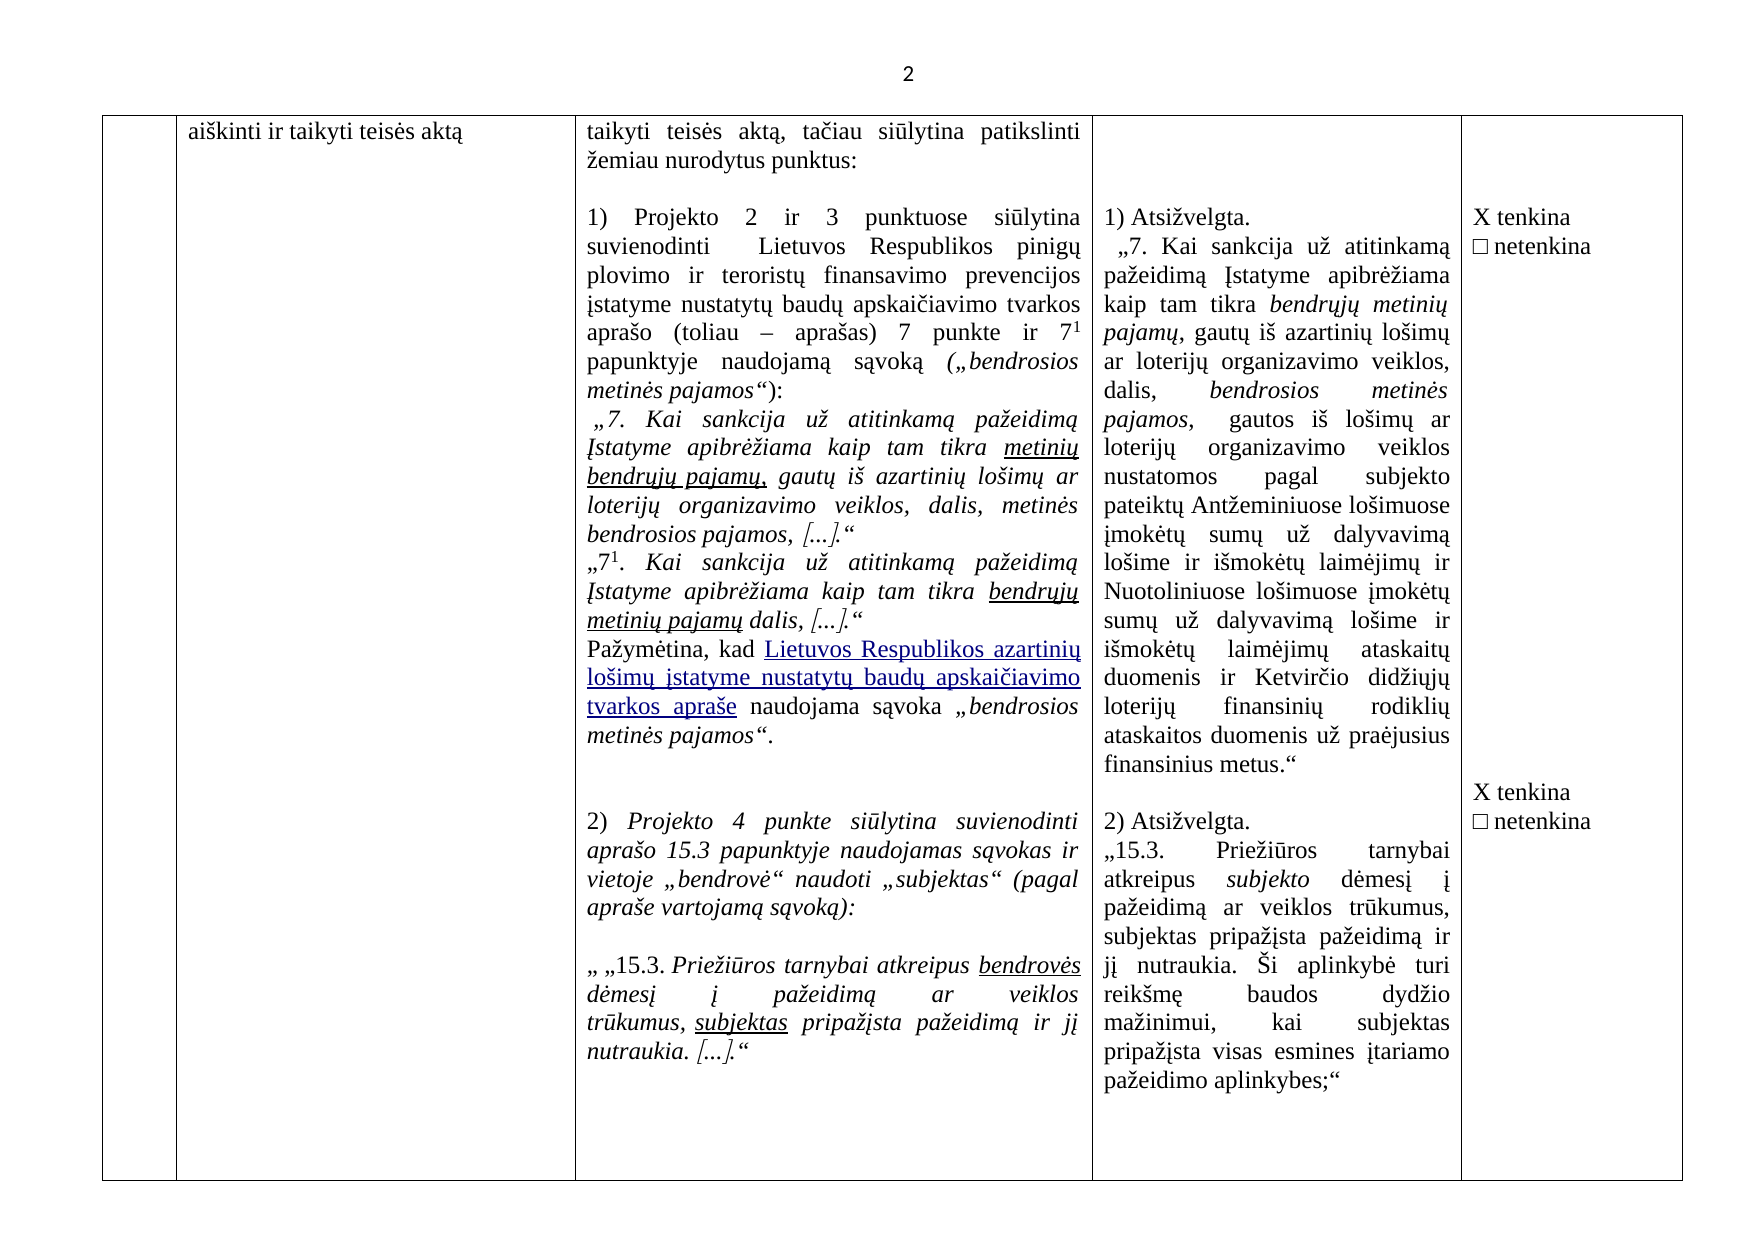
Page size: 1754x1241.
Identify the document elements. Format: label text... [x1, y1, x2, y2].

table_header aiškinti ir taikyti teisės aktą [177, 116, 575, 1180]
table_header [1683, 115, 1701, 1180]
table_header taikyti teisės aktą, tačiau siūlytina patikslinti žemiau nurodytus punktus: 1) Projekto 2 ir 3 punktuose siūlytina suvienodinti Lietuvos Respublikos pinigų plovimo ir teroristų finansavimo prevencijos įstatyme nustatytų baudų apskaičiavimo tvarkos aprašo (toliau – aprašas) 7 punkte ir 71 papunktyje naudojamą sąvoką („bendrosios metinės pajamos“): „7. Kai sankcija už atitinkamą pažeidimą Įstatyme apibrėžiama kaip tam tikra metinių bendrųjų pajamų, gautų iš azartinių lošimų ar loterijų organizavimo veiklos, dalis, metinės bendrosios pajamos, ....“ „71. Kai sankcija už atitinkamą pažeidimą Įstatyme apibrėžiama kaip tam tikra bendrųjų metinių pajamų dalis, ....“ Pažymėtina, kad Lietuvos Respublikos azartinių lošimų įstatyme nustatytų baudų apskaičiavimo tvarkos apraše naudojama sąvoka „bendrosios metinės pajamos“. 2) Projekto 4 punkte siūlytina suvienodinti aprašo 15.3 papunktyje naudojamas sąvokas ir vietoje „bendrovė“ naudoti „subjektas“ (pagal apraše vartojamą sąvoką): „ „15.3. Priežiūros tarnybai atkreipus bendrovės dėmesį į pažeidimą ar veiklos trūkumus, subjektas pripažįsta pažeidimą ir jį nutraukia. ....“ [576, 116, 1092, 1180]
table_header 1) Atsižvelgta. „7. Kai sankcija už atitinkamą pažeidimą Įstatyme apibrėžiama kaip tam tikra bendrųjų metinių pajamų, gautų iš azartinių lošimų ar loterijų organizavimo veiklos, dalis, bendrosios metinės pajamos, gautos iš lošimų ar loterijų organizavimo veiklos nustatomos pagal subjekto pateiktų Antžeminiuose lošimuose įmokėtų sumų už dalyvavimą lošime ir išmokėtų laimėjimų ir Nuotoliniuose lošimuose įmokėtų sumų už dalyvavimą lošime ir išmokėtų laimėjimų ataskaitų duomenis ir Ketvirčio didžiųjų loterijų finansinių rodiklių ataskaitos duomenis už praėjusius finansinius metus.“ 2) Atsižvelgta. „15.3. Priežiūros tarnybai atkreipus subjekto dėmesį į pažeidimą ar veiklos trūkumus, subjektas pripažįsta pažeidimą ir jį nutraukia. Ši aplinkybė turi reikšmę baudos dydžio mažinimui, kai subjektas pripažįsta visas esmines įtariamo pažeidimo aplinkybes;“ [1093, 116, 1461, 1180]
table_header [103, 116, 176, 1180]
table_header X tenkina □ netenkina X tenkina □ netenkina [1462, 116, 1682, 1180]
